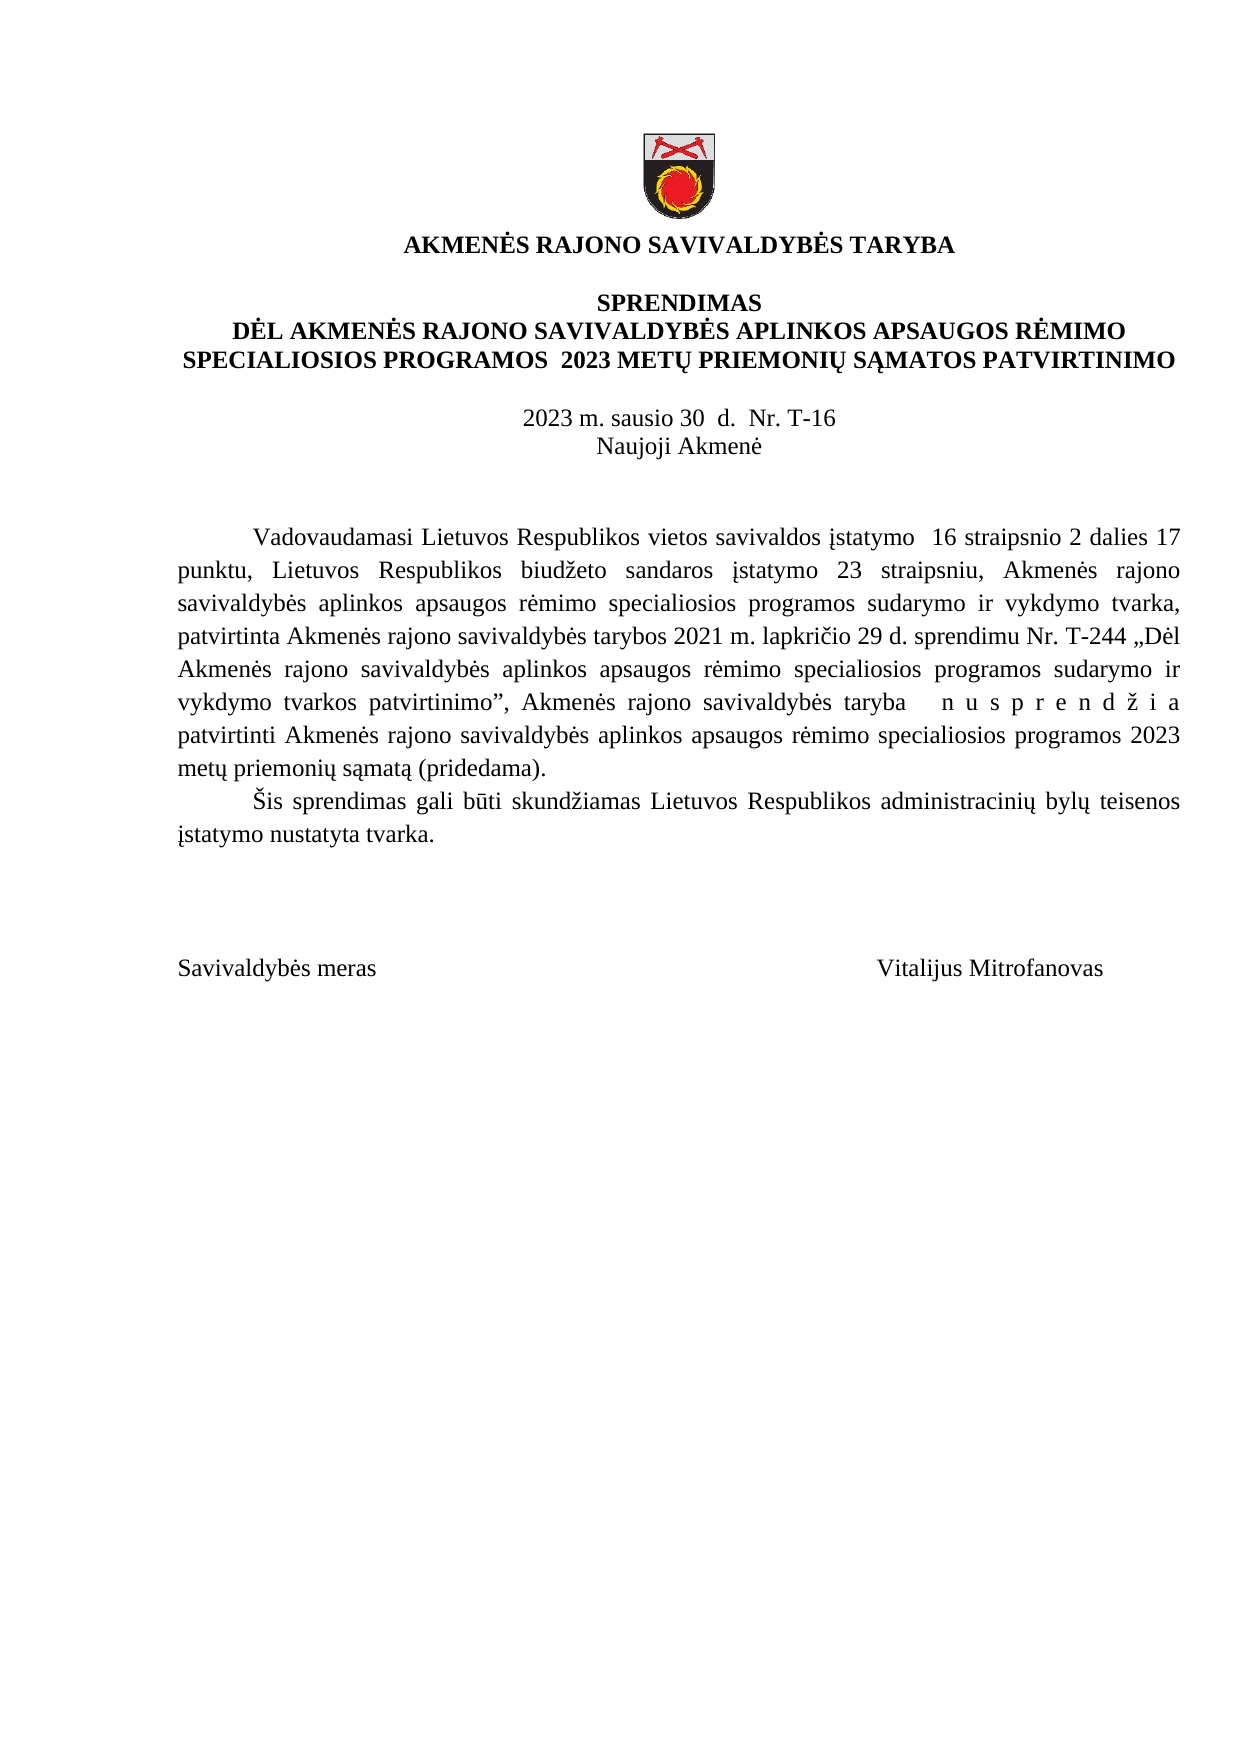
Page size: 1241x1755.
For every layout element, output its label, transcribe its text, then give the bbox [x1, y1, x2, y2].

text AKMENĖS RAJONO SAVIVALDYBĖS TARYBA [177, 230, 1181, 259]
text Savivaldybės meras Vitalijus Mitrofanovas [177, 953, 1181, 981]
text SPRENDIMAS [177, 288, 1181, 316]
text 2023 m. sausio 30 d. Nr. T-16 [177, 403, 1181, 431]
text Naujoji Akmenė [177, 431, 1181, 460]
text Šis sprendimas gali būti skundžiamas Lietuvos Respublikos administracinių bylų teisenos įstatymo nustatyta tvarka. [177, 786, 1181, 848]
text Vadovaudamasi Lietuvos Respublikos vietos savivaldos įstatymo 16 straipsnio 2 dalies 17 punktu, Lietuvos Respublikos biudžeto sandaros įstatymo 23 straipsniu, Akmenės rajono savivaldybės aplinkos apsaugos rėmimo specialiosios programos sudarymo ir vykdymo tvarka, patvirtinta Akmenės rajono savivaldybės tarybos 2021 m. lapkričio 29 d. sprendimu Nr. T-244 „Dėl Akmenės rajono savivaldybės aplinkos apsaugos rėmimo specialiosios programos sudarymo ir vykdymo tvarkos patvirtinimo”, Akmenės rajono savivaldybės taryba n u s p r e n d ž i a patvirtinti Akmenės rajono savivaldybės aplinkos apsaugos rėmimo specialiosios programos 2023 metų priemonių sąmatą (pridedama). [177, 522, 1181, 782]
text DĖL AKMENĖS RAJONO SAVIVALDYBĖS APLINKOS APSAUGOS RĖMIMO SPECIALIOSIOS PROGRAMOS 2023 METŲ PRIEMONIŲ SĄMATOS PATVIRTINIMO [177, 316, 1181, 374]
